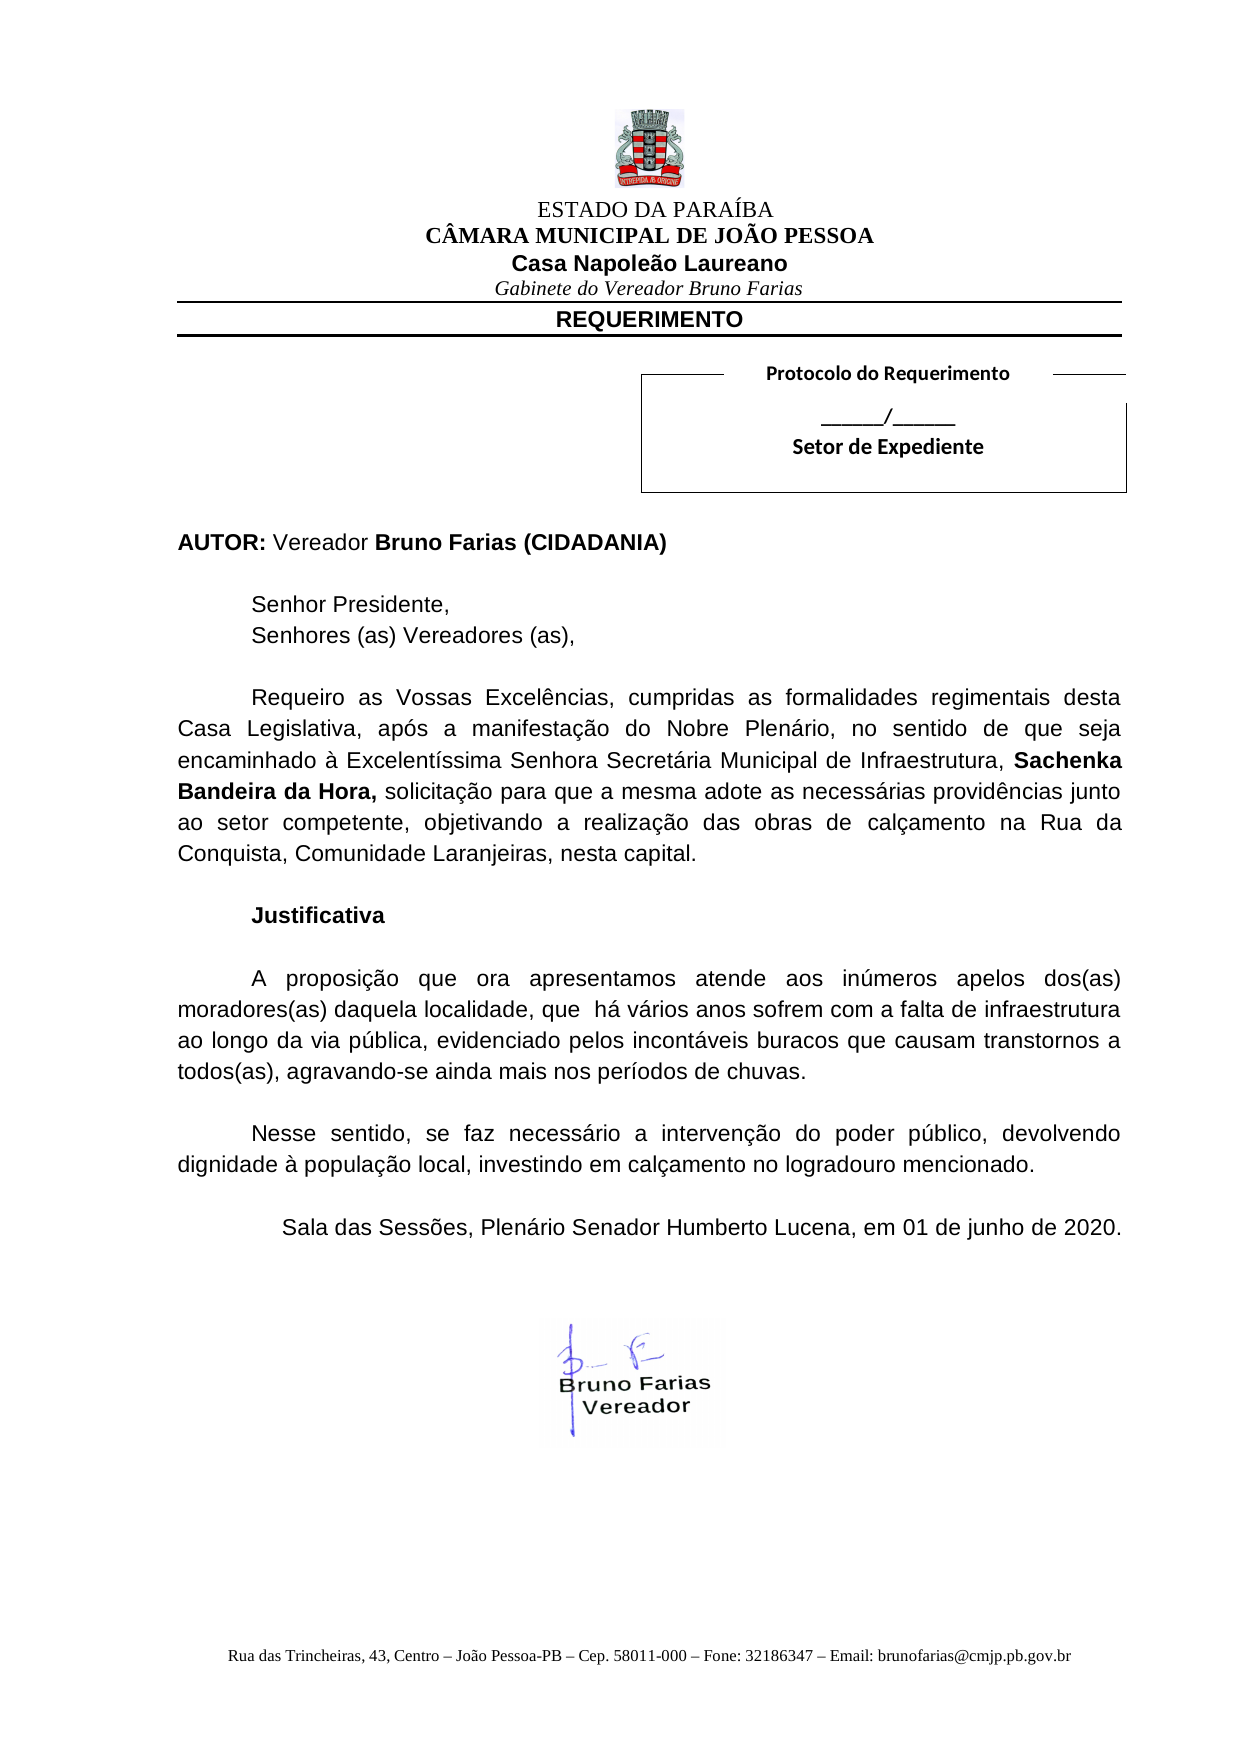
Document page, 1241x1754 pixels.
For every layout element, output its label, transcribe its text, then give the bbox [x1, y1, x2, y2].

table_header Protocolo do Requerimento [724, 343, 1053, 403]
table_cell [642, 461, 723, 492]
text AUTOR: Vereador Bruno Farias (CIDADANIA) [177, 528, 1122, 555]
table_header [641, 343, 723, 374]
text Senhor Presidente, [177, 590, 1122, 617]
table_cell [642, 375, 723, 403]
table_cell [1053, 461, 1126, 492]
text Senhores (as) Vereadores (as), [177, 621, 1122, 648]
text Nesse sentido, se faz necessário a intervenção do poder público, devolvendo dignidade à população local, investindo em calçamento no logradouro mencionado. [177, 1120, 1122, 1178]
table_cell [642, 403, 723, 432]
table_cell [724, 461, 1053, 492]
text A proposição que ora apresentamos atende aos inúmeros apelos dos(as) moradores(as) daquela localidade, que há vários anos sofrem com a falta de infraestrutura ao longo da via pública, evidenciado pelos incontáveis buracos que causam transtornos a todos(as), agravando-se ainda mais nos períodos de chuvas. [177, 964, 1122, 1084]
text Justificativa [177, 902, 1122, 929]
table_header [1053, 343, 1127, 374]
picture [538, 1318, 727, 1448]
table_cell ______/______ [724, 403, 1053, 432]
table_cell Setor de Expediente [724, 432, 1053, 461]
text Sala das Sessões, Plenário Senador Humberto Lucena, em 01 de junho de 2020. [177, 1213, 1122, 1240]
text REQUERIMENTO [177, 303, 1122, 334]
table_cell [642, 432, 723, 461]
table_cell [1053, 432, 1126, 461]
table_cell [1053, 403, 1126, 432]
text Requeiro as Vossas Excelências, cumpridas as formalidades regimentais desta Casa Legislativa, após a manifestação do Nobre Plenário, no sentido de que seja encaminhado à Excelentíssima Senhora Secretária Municipal de Infraestrutura, Sachenka Bandeira da Hora, solicitação para que a mesma adote as necessárias providências junto ao setor competente, objetivando a realização das obras de calçamento na Rua da Conquista, Comunidade Laranjeiras, nesta capital. [177, 684, 1122, 866]
table_cell [1053, 374, 1127, 403]
